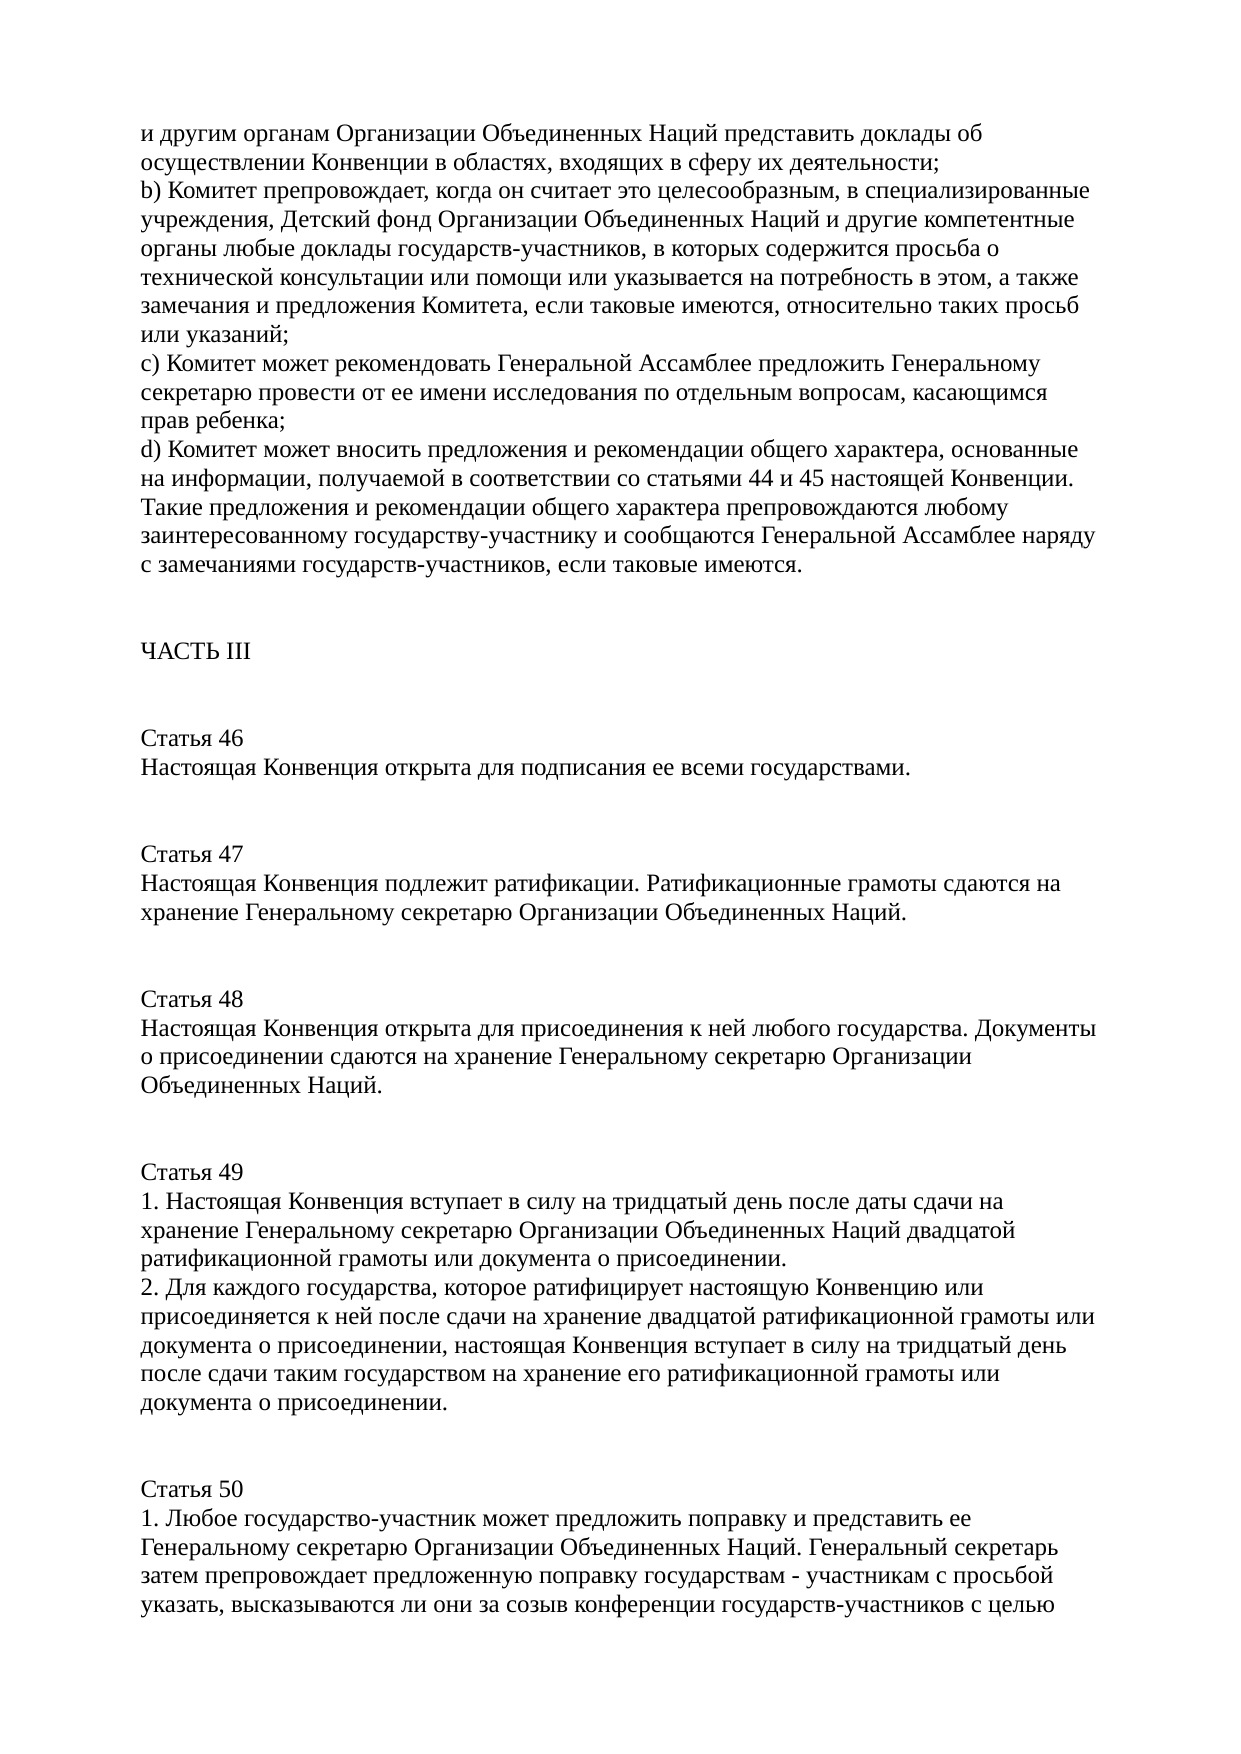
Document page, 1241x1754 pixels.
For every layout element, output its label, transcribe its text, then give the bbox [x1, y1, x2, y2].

text Статья 47 Настоящая Конвенция подлежит ратификации. Ратификационные грамоты сдаются на хранение Генеральному секретарю Организации Объединенных Наций. [140, 839, 1100, 926]
text Статья 49 1. Настоящая Конвенция вступает в силу на тридцатый день после даты сдачи на хранение Генеральному секретарю Организации Объединенных Наций двадцатой ратификационной грамоты или документа о присоединении. 2. Для каждого государства, которое ратифицирует настоящую Конвенцию или присоединяется к ней после сдачи на хранение двадцатой ратификационной грамоты или документа о присоединении, настоящая Конвенция вступает в силу на тридцатый день после сдачи таким государством на хранение его ратификационной грамоты или документа о присоединении. [140, 1157, 1100, 1416]
text и другим органам Организации Объединенных Наций представить доклады об осуществлении Конвенции в областях, входящих в сферу их деятельности; b) Комитет препровождает, когда он считает это целесообразным, в специализированные учреждения, Детский фонд Организации Объединенных Наций и другие компетентные органы любые доклады государств-участников, в которых содержится просьба о технической консультации или помощи или указывается на потребность в этом, а также замечания и предложения Комитета, если таковые имеются, относительно таких просьб или указаний; c) Комитет может рекомендовать Генеральной Ассамблее предложить Генеральному секретарю провести от ее имени исследования по отдельным вопросам, касающимся прав ребенка; d) Комитет может вносить предложения и рекомендации общего характера, основанные на информации, получаемой в соответствии со статьями 44 и 45 настоящей Конвенции. Такие предложения и рекомендации общего характера препровождаются любому заинтересованному государству-участнику и сообщаются Генеральной Ассамблее наряду с замечаниями государств-участников, если таковые имеются. [140, 118, 1100, 578]
text Статья 50 1. Любое государство-участник может предложить поправку и представить ее Генеральному секретарю Организации Объединенных Наций. Генеральный секретарь затем препровождает предложенную поправку государствам - участникам с просьбой указать, высказываются ли они за созыв конференции государств-участников с целью [140, 1474, 1100, 1618]
text Статья 48 Настоящая Конвенция открыта для присоединения к ней любого государства. Документы о присоединении сдаются на хранение Генеральному секретарю Организации Объединенных Наций. [140, 984, 1100, 1099]
text Статья 46 Настоящая Конвенция открыта для подписания ее всеми государствами. [140, 723, 1100, 781]
text ЧАСТЬ III [140, 636, 1100, 665]
